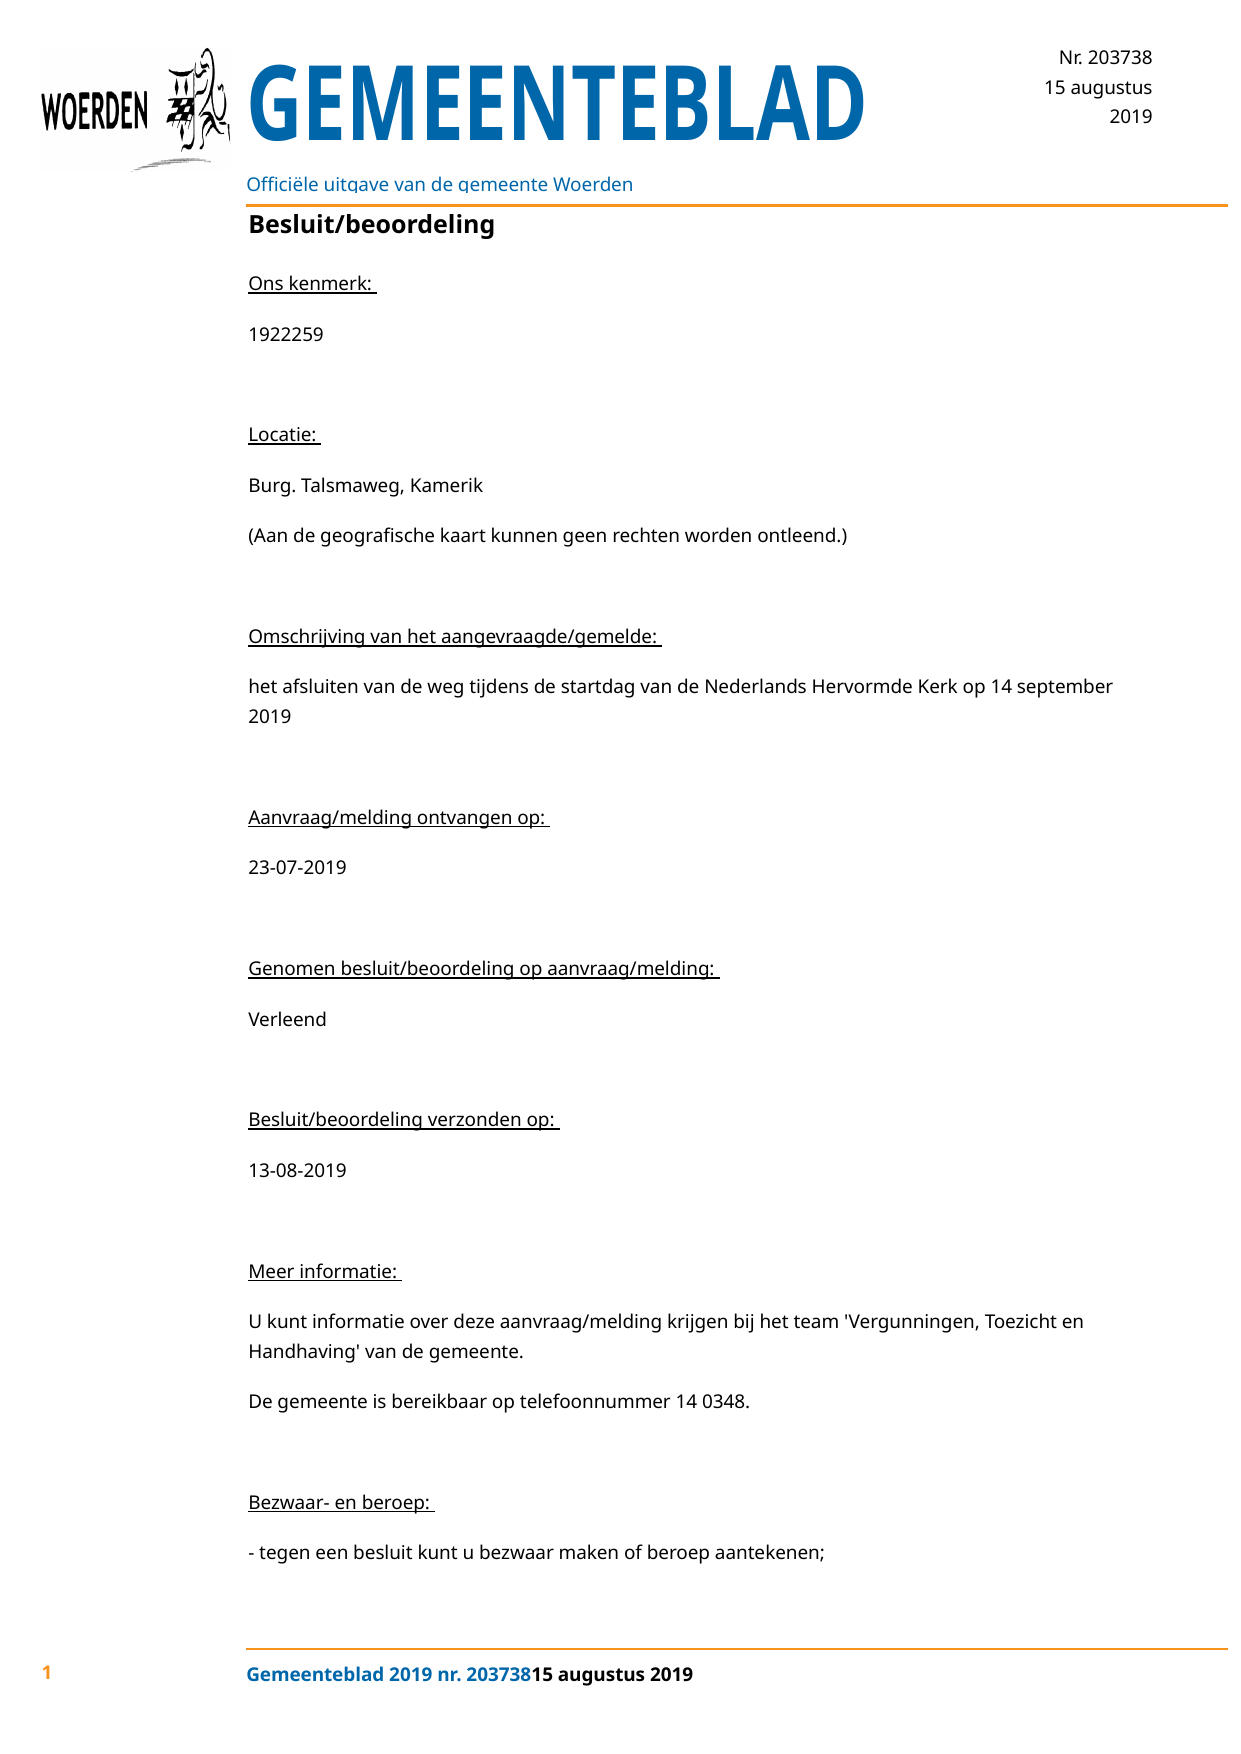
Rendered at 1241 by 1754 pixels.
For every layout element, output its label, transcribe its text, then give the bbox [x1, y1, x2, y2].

text Omschrijving van het aangevraagde/gemelde: [248, 623, 1152, 649]
text Besluit/beoordeling [248, 207, 1152, 241]
text Ons kenmerk: [248, 270, 1152, 296]
text het afsluiten van de weg tijdens de startdag van de Nederlands Hervormde Kerk op 14 september 2019 [248, 674, 1152, 729]
text Bezwaar- en beroep: [248, 1489, 1152, 1515]
text Burg. Talsmaweg, Kamerik [248, 472, 1152, 498]
text (Aan de geografische kaart kunnen geen rechten worden ontleend.) [248, 522, 1152, 548]
picture [41, 47, 231, 172]
text Locatie: [248, 422, 1152, 447]
text 23-07-2019 [248, 854, 1152, 880]
text Aanvraag/melding ontvangen op: [248, 804, 1152, 830]
text Verleend [248, 1006, 1152, 1031]
text Meer informatie: [248, 1258, 1152, 1283]
text De gemeente is bereikbaar op telefoonnummer 14 0348. [248, 1388, 1152, 1414]
text 1922259 [248, 321, 1152, 346]
text - tegen een besluit kunt u bezwaar maken of beroep aantekenen; [248, 1539, 1152, 1565]
text Besluit/beoordeling verzonden op: [248, 1107, 1152, 1132]
text Genomen besluit/beoordeling op aanvraag/melding: [248, 955, 1152, 981]
text U kunt informatie over deze aanvraag/melding krijgen bij het team 'Vergunningen, Toezicht en Handhaving' van de gemeente. [248, 1308, 1152, 1363]
text 13-08-2019 [248, 1157, 1152, 1183]
